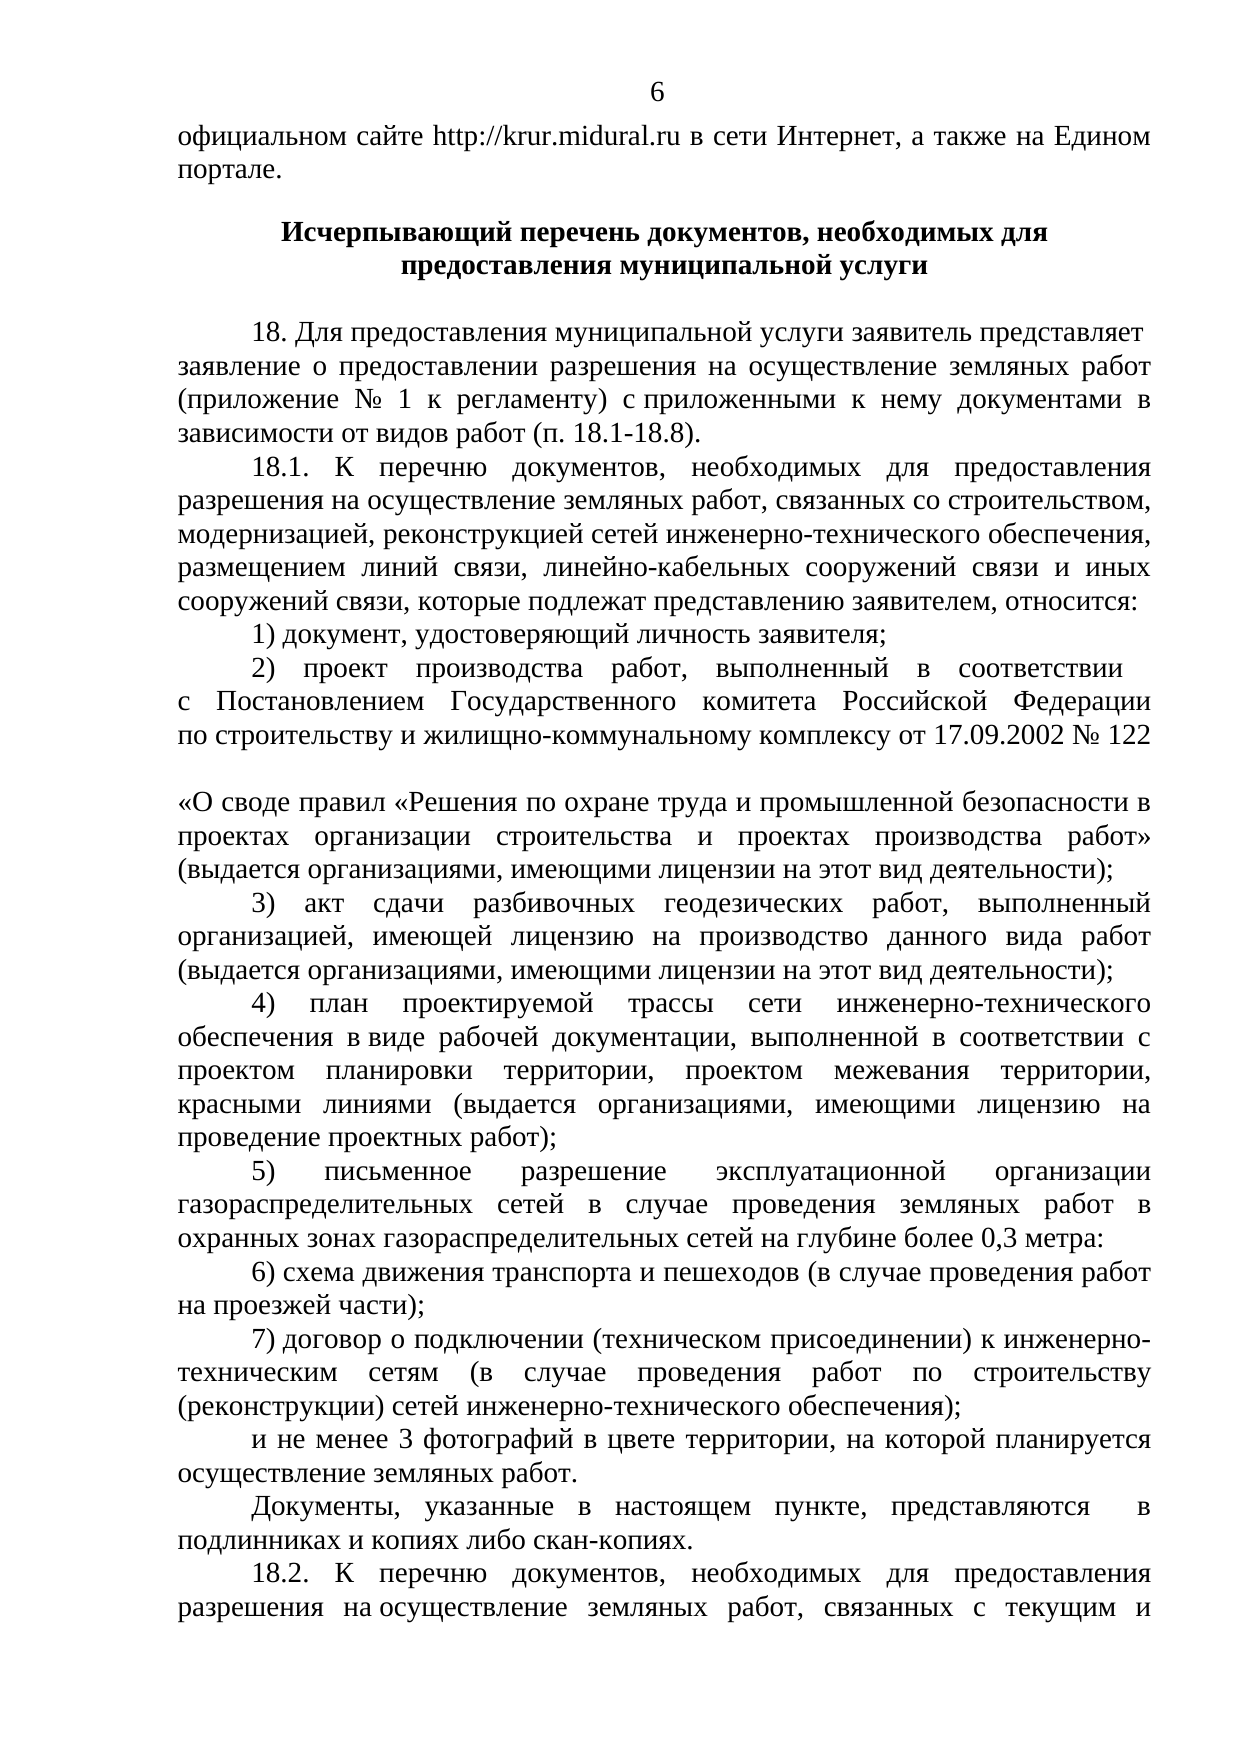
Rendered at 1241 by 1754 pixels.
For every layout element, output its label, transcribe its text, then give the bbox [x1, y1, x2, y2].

text Исчерпывающий перечень документов, необходимых для предоставления муниципальной услуги [177, 214, 1152, 281]
text 2) проект производства работ, выполненный в соответствии с Постановлением Государственного комитета Российской Федерации по строительству и жилищно-коммунальному комплексу от 17.09.2002 № 122 «О своде правил «Решения по охране труда и промышленной безопасности в проектах организации строительства и проектах производства работ» (выдается организациями, имеющими лицензии на этот вид деятельности); [177, 650, 1152, 885]
text 18.2. К перечню документов, необходимых для предоставления разрешения на осуществление земляных работ, связанных с текущим и [177, 1556, 1152, 1623]
text 6) схема движения транспорта и пешеходов (в случае проведения работ на проезжей части); [177, 1254, 1152, 1321]
text и не менее 3 фотографий в цвете территории, на которой планируется осуществление земляных работ. [177, 1421, 1152, 1488]
text 5) письменное разрешение эксплуатационной организации газораспределительных сетей в случае проведения земляных работ в охранных зонах газораспределительных сетей на глубине более 0,3 метра: [177, 1153, 1152, 1254]
text 4) план проектируемой трассы сети инженерно-технического обеспечения в виде рабочей документации, выполненной в соответствии с проектом планировки территории, проектом межевания территории, красными линиями (выдается организациями, имеющими лицензию на проведение проектных работ); [177, 985, 1152, 1153]
text Документы, указанные в настоящем пункте, представляются в подлинниках и копиях либо скан-копиях. [177, 1488, 1152, 1556]
text 18. Для предоставления муниципальной услуги заявитель представляет заявление о предоставлении разрешения на осуществление земляных работ (приложение № 1 к регламенту) с приложенными к нему документами в зависимости от видов работ (п. 18.1-18.8). [177, 314, 1152, 449]
text официальном сайте http://krur.midural.ru в сети Интернет, а также на Едином портале. [177, 118, 1152, 185]
text 7) договор о подключении (техническом присоединении) к инженерно- техническим сетям (в случае проведения работ по строительству (реконструкции) сетей инженерно-технического обеспечения); [177, 1321, 1152, 1421]
text 18.1. К перечню документов, необходимых для предоставления разрешения на осуществление земляных работ, связанных со строительством, модернизацией, реконструкцией сетей инженерно-технического обеспечения, размещением линий связи, линейно-кабельных сооружений связи и иных сооружений связи, которые подлежат представлению заявителем, относится: [177, 449, 1152, 616]
text 3) акт сдачи разбивочных геодезических работ, выполненный организацией, имеющей лицензию на производство данного вида работ (выдается организациями, имеющими лицензии на этот вид деятельности); [177, 885, 1152, 985]
text 1) документ, удостоверяющий личность заявителя; [177, 616, 1152, 650]
